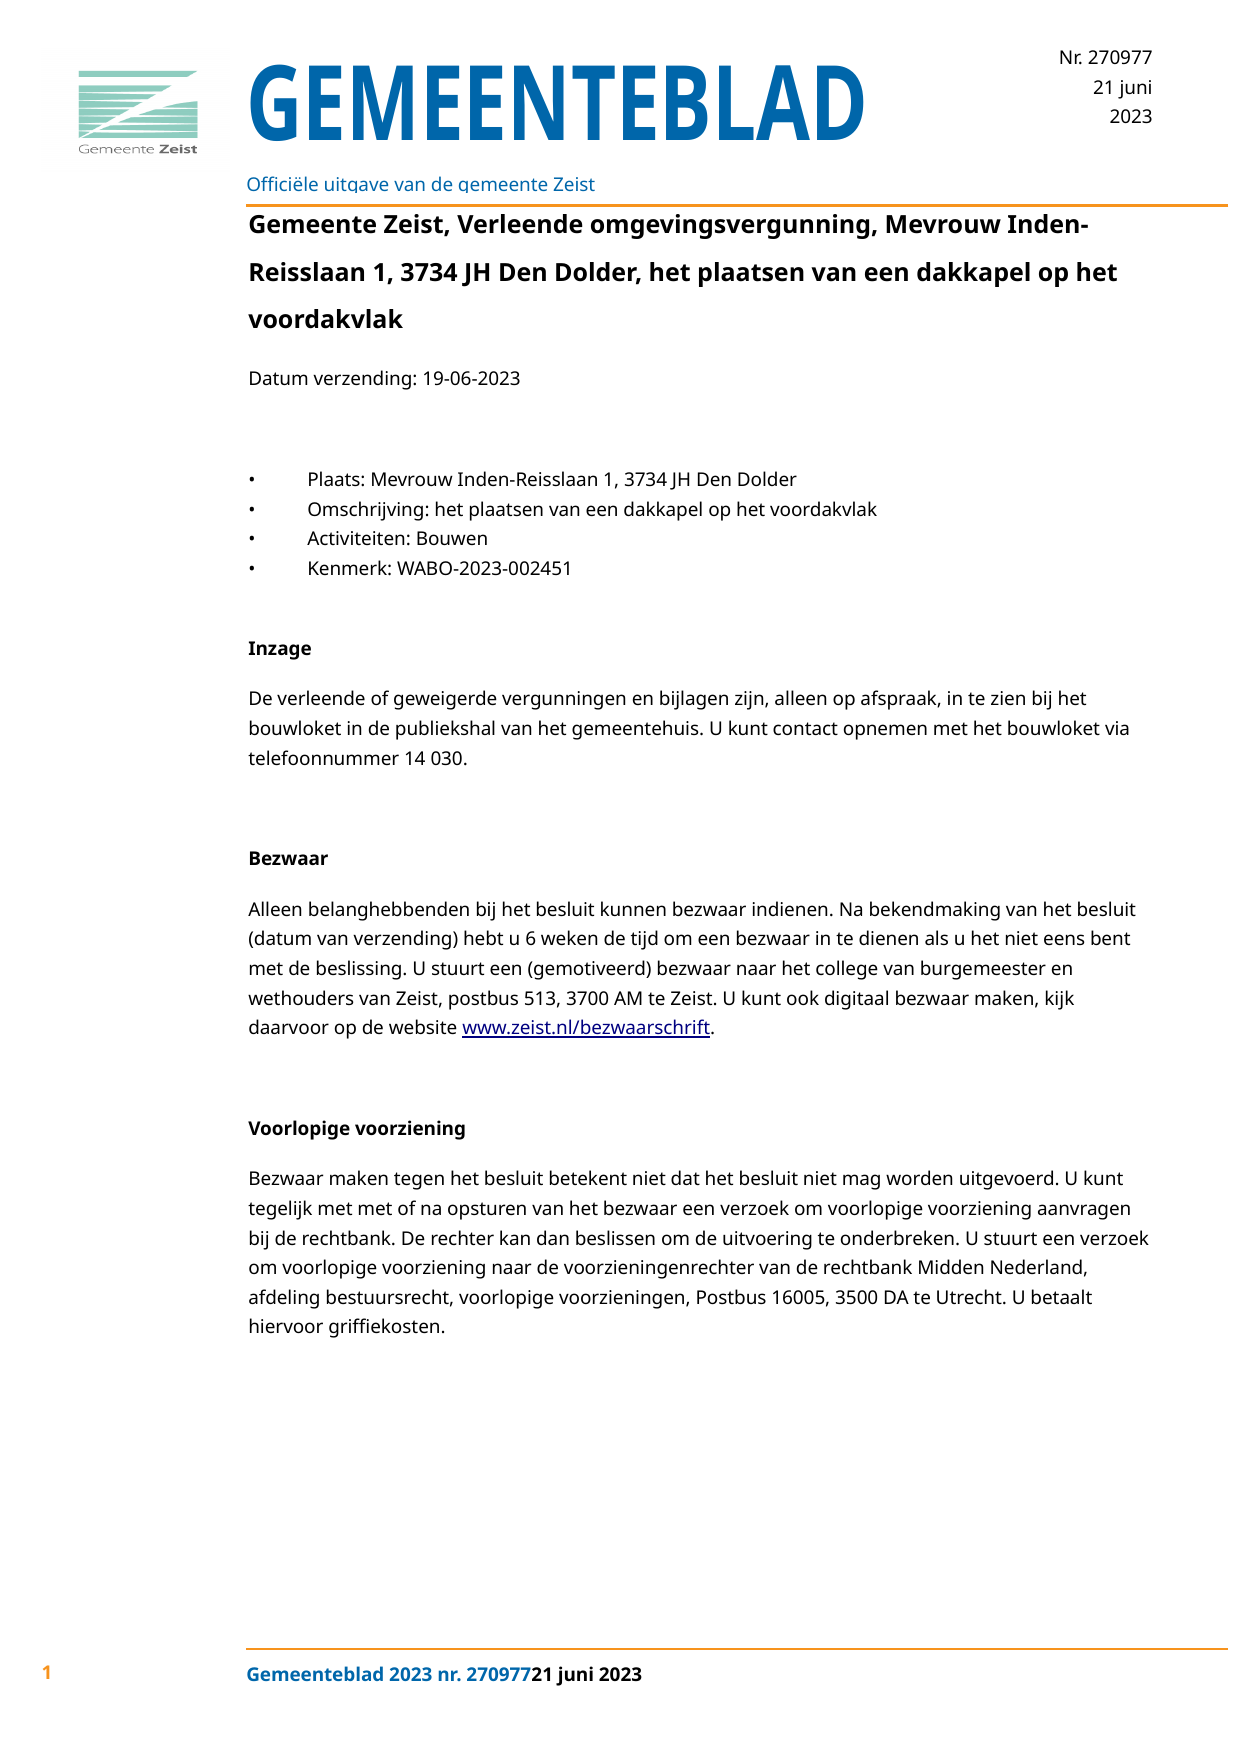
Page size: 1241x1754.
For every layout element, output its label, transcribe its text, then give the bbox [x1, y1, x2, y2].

text Alleen belanghebbenden bij het besluit kunnen bezwaar indienen. Na bekendmaking van het besluit (datum van verzending) hebt u 6 weken de tijd om een bezwaar in te dienen als u het niet eens bent met de beslissing. U stuurt een (gemotiveerd) bezwaar naar het college van burgemeester en wethouders van Zeist, postbus 513, 3700 AM te Zeist. U kunt ook digitaal bezwaar maken, kijk daarvoor op de website www.zeist.nl/bezwaarschrift. [248, 896, 1152, 1040]
list Omschrijving: het plaatsen van een dakkapel op het voordakvlak [248, 496, 1152, 522]
text Voorlopige voorziening [248, 1115, 1152, 1141]
list Activiteiten: Bouwen [248, 526, 1152, 551]
picture [41, 47, 231, 172]
text Inzage [248, 635, 1152, 661]
text Gemeente Zeist, Verleende omgevingsvergunning, Mevrouw Inden-Reisslaan 1, 3734 JH Den Dolder, het plaatsen van een dakkapel op het voordakvlak [248, 207, 1152, 336]
text De verleende of geweigerde vergunningen en bijlagen zijn, alleen op afspraak, in te zien bij het bouwloket in de publiekshal van het gemeentehuis. U kunt contact opnemen met het bouwloket via telefoonnummer 14 030. [248, 686, 1152, 770]
text Bezwaar maken tegen het besluit betekent niet dat het besluit niet mag worden uitgevoerd. U kunt tegelijk met met of na opsturen van het bezwaar een verzoek om voorlopige voorziening aanvragen bij de rechtbank. De rechter kan dan beslissen om de uitvoering te onderbreken. U stuurt een verzoek om voorlopige voorziening naar de voorzieningenrechter van de rechtbank Midden Nederland, afdeling bestuursrecht, voorlopige voorzieningen, Postbus 16005, 3500 DA te Utrecht. U betaalt hiervoor griffiekosten. [248, 1166, 1152, 1339]
list Kenmerk: WABO-2023-002451 [248, 555, 1152, 581]
text Datum verzending: 19-06-2023 [248, 366, 1152, 391]
text Bezwaar [248, 846, 1152, 871]
list Plaats: Mevrouw Inden-Reisslaan 1, 3734 JH Den Dolder [248, 466, 1152, 492]
